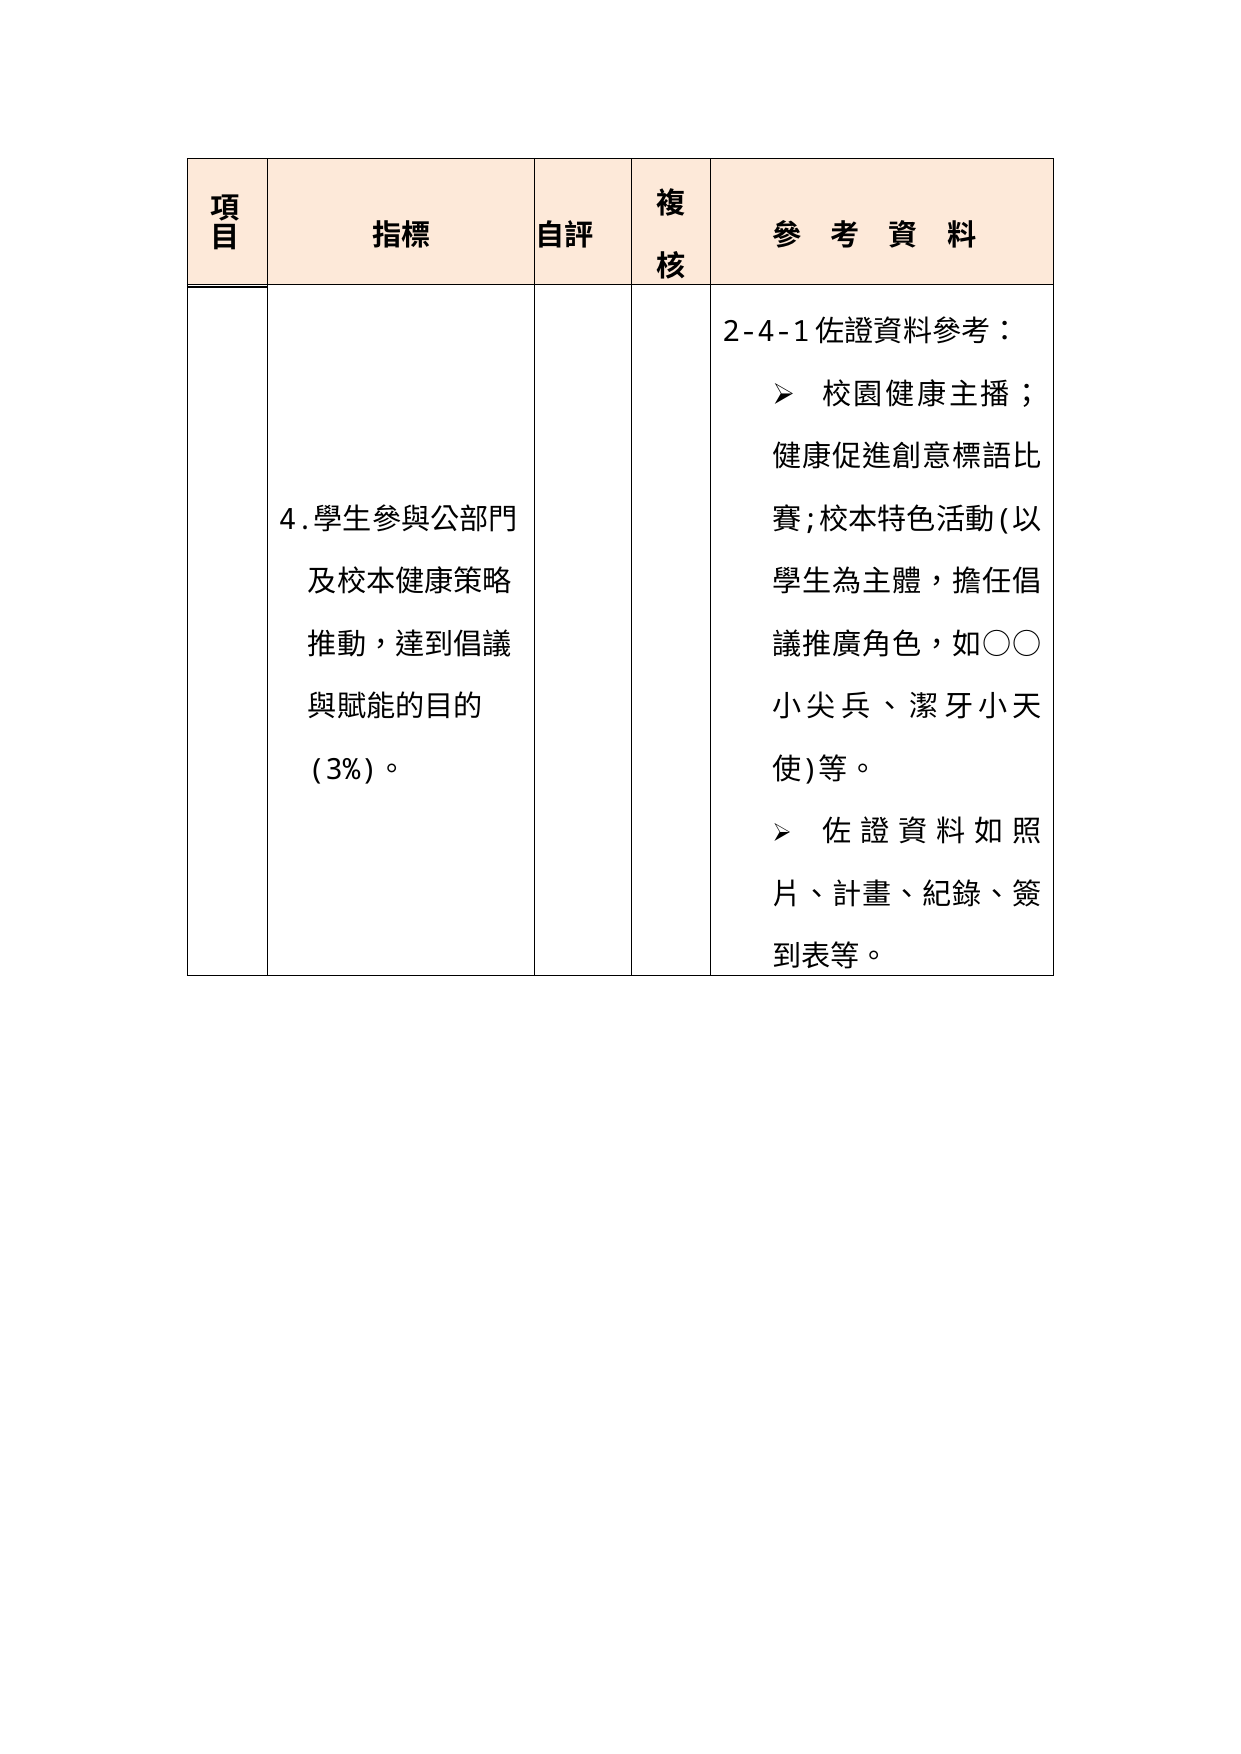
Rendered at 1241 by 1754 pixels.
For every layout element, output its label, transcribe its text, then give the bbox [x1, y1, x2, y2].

table_cell [535, 285, 631, 975]
table_header 複核 [632, 159, 710, 284]
table_cell 2-4-1佐證資料參考： 校園健康主播；健康促進創意標語比賽;校本特色活動(以學生為主體，擔任倡議推廣角色，如○○小尖兵、潔牙小天使)等。 佐證資料如照片、計畫、紀錄、簽到表等。 [711, 285, 1053, 975]
table_cell 4.學生參與公部門及校本健康策略推動，達到倡議與賦能的目的(3%)。 [268, 285, 534, 975]
table_cell [632, 285, 710, 975]
table_header 自評 [535, 159, 631, 284]
table_cell 二、領導力與歸屬感:健康學校政策(12%) [188, 288, 267, 975]
table_header 指標 [268, 159, 534, 284]
table_header 參 考 資 料 [711, 159, 1053, 284]
table_header 項目 [188, 159, 267, 284]
